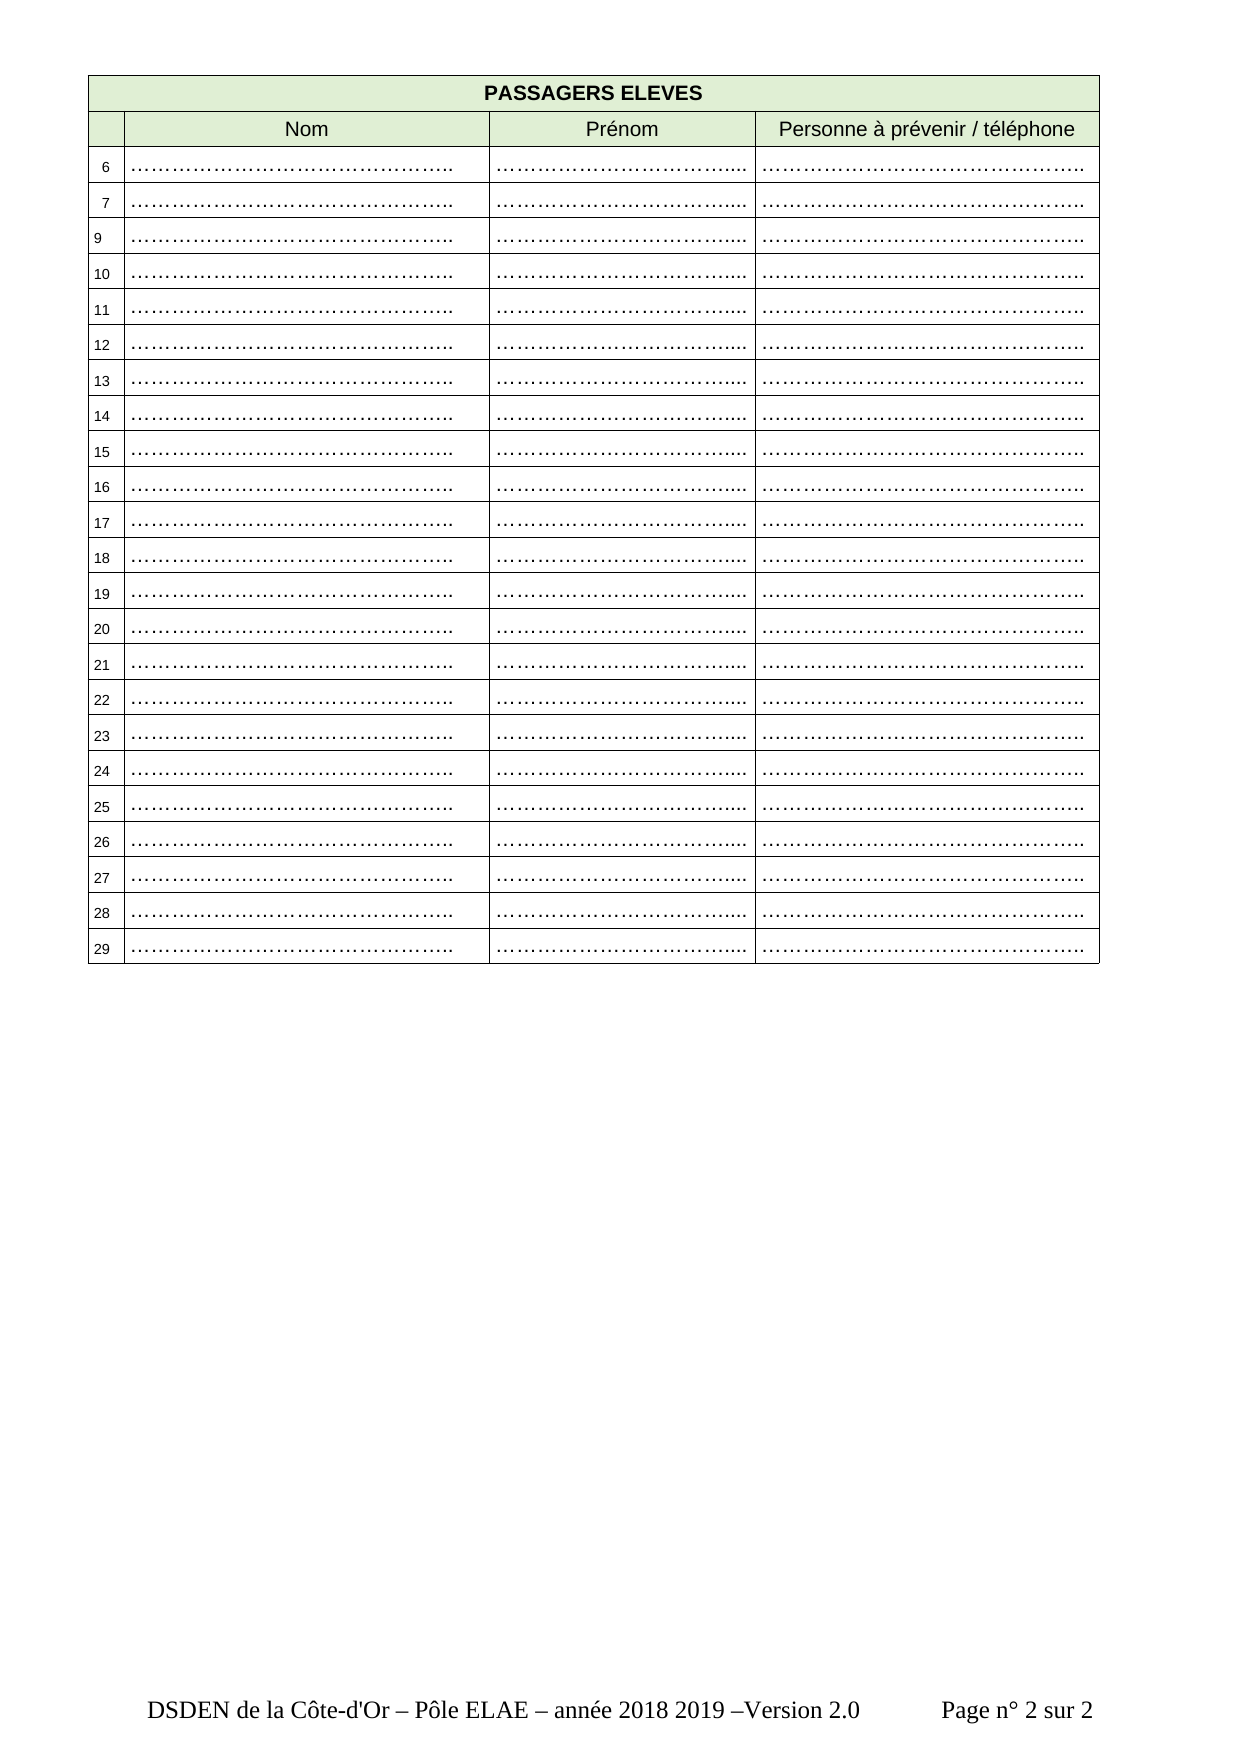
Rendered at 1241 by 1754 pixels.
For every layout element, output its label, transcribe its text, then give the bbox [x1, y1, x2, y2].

table_cell 6 [89, 147, 124, 182]
table_cell …………………………….... [490, 929, 755, 963]
table_cell ……………………………………….. [125, 893, 489, 927]
table_cell 16 [89, 467, 124, 501]
table_cell ……………………………………….. [125, 254, 489, 288]
table_cell ……………………………………….. [125, 218, 489, 253]
table_cell ……………………………………….. [756, 254, 1099, 288]
table_cell ……………………………………….. [756, 893, 1099, 927]
table_cell …………………………….... [490, 147, 755, 182]
table_cell 13 [89, 360, 124, 395]
table_header PASSAGERS ELEVES [89, 76, 1099, 111]
table_cell …………………………….... [490, 502, 755, 537]
table_cell …………………………….... [490, 573, 755, 608]
table_cell Nom [125, 112, 489, 146]
table_cell 12 [89, 325, 124, 359]
table_cell …………………………….... [490, 289, 755, 324]
table_cell ……………………………………….. [125, 786, 489, 821]
table_cell …………………………….... [490, 467, 755, 501]
table_cell …………………………….... [490, 360, 755, 395]
table_cell ……………………………………….. [125, 289, 489, 324]
table_cell ……………………………………….. [125, 822, 489, 856]
table_cell 24 [89, 751, 124, 785]
table_cell ……………………………………….. [125, 431, 489, 466]
table_cell 23 [89, 715, 124, 750]
table_cell ……………………………………….. [756, 538, 1099, 572]
table_cell ……………………………………….. [756, 289, 1099, 324]
table_cell ……………………………………….. [756, 929, 1099, 963]
table_cell ……………………………………….. [125, 360, 489, 395]
table_cell 25 [89, 786, 124, 821]
table_cell ……………………………………….. [756, 751, 1099, 785]
table_cell ……………………………………….. [125, 680, 489, 714]
table_cell ……………………………………….. [125, 929, 489, 963]
table_cell …………………………….... [490, 609, 755, 643]
table_cell …………………………….... [490, 857, 755, 892]
table_cell ……………………………………….. [756, 822, 1099, 856]
table_cell Prénom [490, 112, 755, 146]
table_cell ……………………………………….. [125, 609, 489, 643]
table_cell ……………………………………….. [756, 715, 1099, 750]
table_cell ……………………………………….. [125, 502, 489, 537]
table_cell ……………………………………….. [125, 467, 489, 501]
table_cell 27 [89, 857, 124, 892]
table_cell ……………………………………….. [756, 502, 1099, 537]
table_cell 28 [89, 893, 124, 927]
table_cell …………………………….... [490, 218, 755, 253]
table_cell [89, 112, 124, 146]
table_cell 22 [89, 680, 124, 714]
table_cell …………………………….... [490, 183, 755, 217]
table_cell ……………………………………….. [125, 573, 489, 608]
table_cell ……………………………………….. [756, 786, 1099, 821]
table_cell …………………………….... [490, 751, 755, 785]
table_cell ……………………………………….. [125, 715, 489, 750]
table_cell …………………………….... [490, 396, 755, 430]
table_cell 11 [89, 289, 124, 324]
table_cell 18 [89, 538, 124, 572]
table_cell ……………………………………….. [756, 857, 1099, 892]
table_cell Personne à prévenir / téléphone [756, 112, 1099, 146]
table_cell ……………………………………….. [125, 147, 489, 182]
table_cell …………………………….... [490, 786, 755, 821]
table_cell ……………………………………….. [756, 396, 1099, 430]
table_cell 7 [89, 183, 124, 217]
table_cell ……………………………………….. [756, 147, 1099, 182]
table_cell 29 [89, 929, 124, 963]
table_cell ……………………………………….. [756, 573, 1099, 608]
table_cell …………………………….... [490, 822, 755, 856]
table_cell …………………………….... [490, 254, 755, 288]
table_cell ……………………………………….. [125, 751, 489, 785]
table_cell ……………………………………….. [125, 644, 489, 679]
table_cell ……………………………………….. [125, 325, 489, 359]
table_cell 20 [89, 609, 124, 643]
table_cell …………………………….... [490, 325, 755, 359]
table_cell …………………………….... [490, 538, 755, 572]
table_cell ……………………………………….. [756, 360, 1099, 395]
table_cell …………………………….... [490, 644, 755, 679]
table_cell 19 [89, 573, 124, 608]
table_cell …………………………….... [490, 715, 755, 750]
table_cell …………………………….... [490, 431, 755, 466]
table_cell ……………………………………….. [756, 680, 1099, 714]
table_cell 9 [89, 218, 124, 253]
table_cell ……………………………………….. [756, 467, 1099, 501]
table_cell ……………………………………….. [756, 325, 1099, 359]
table_cell ……………………………………….. [756, 431, 1099, 466]
table_cell 26 [89, 822, 124, 856]
table_cell 15 [89, 431, 124, 466]
table_cell ……………………………………….. [125, 183, 489, 217]
table_cell ……………………………………….. [756, 218, 1099, 253]
table_cell ……………………………………….. [125, 396, 489, 430]
table_cell ……………………………………….. [756, 183, 1099, 217]
table_cell ……………………………………….. [125, 857, 489, 892]
table_cell ……………………………………….. [125, 538, 489, 572]
table_cell ……………………………………….. [756, 609, 1099, 643]
table_cell ……………………………………….. [756, 644, 1099, 679]
table_cell 10 [89, 254, 124, 288]
table_cell …………………………….... [490, 893, 755, 927]
table_cell 14 [89, 396, 124, 430]
table_cell 17 [89, 502, 124, 537]
table_cell 21 [89, 644, 124, 679]
table_cell …………………………….... [490, 680, 755, 714]
